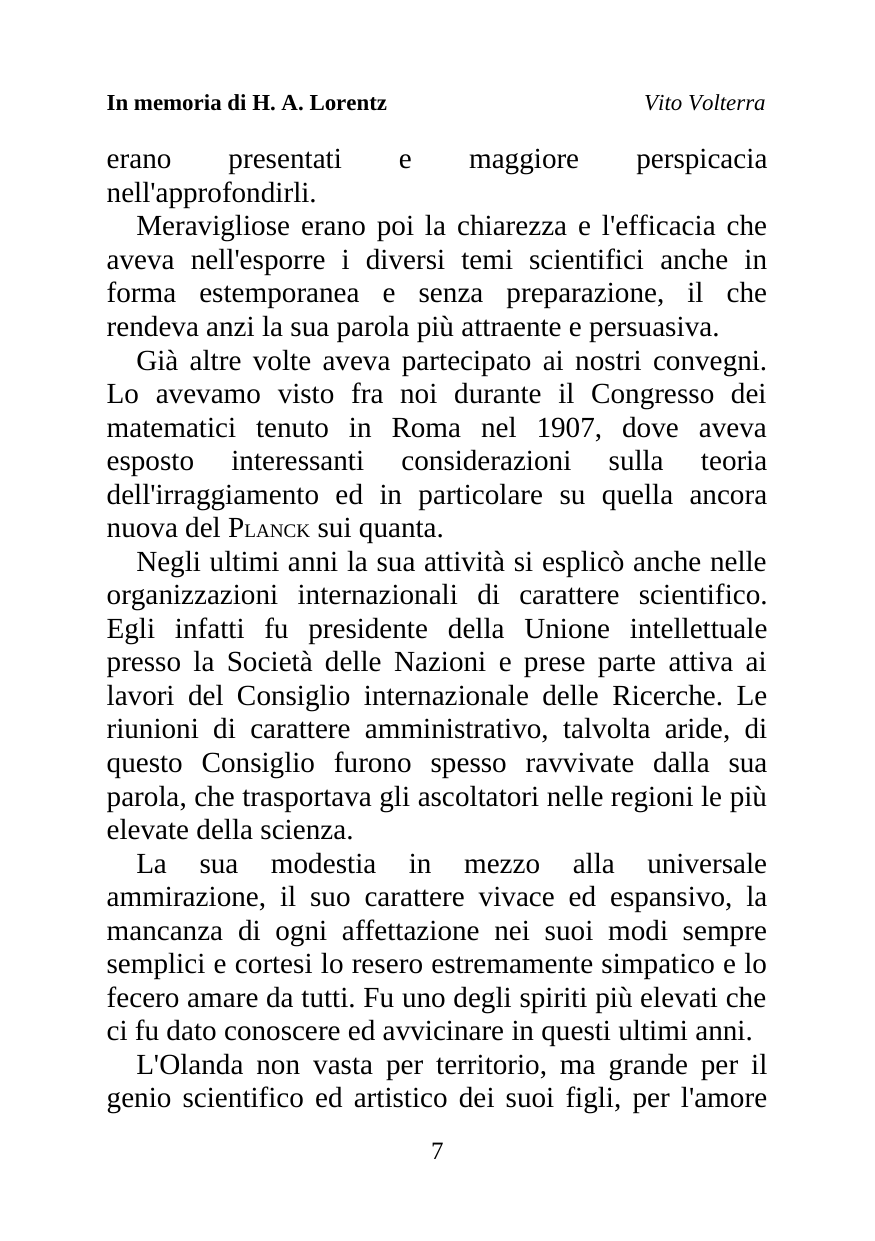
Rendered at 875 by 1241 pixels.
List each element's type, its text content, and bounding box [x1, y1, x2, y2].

text erano presentati e maggiore perspicacia nell'approfondirli. [106, 141, 768, 208]
text Negli ultimi anni la sua attività si esplicò anche nelle organizzazioni internazionali di carattere scientifico. Egli infatti fu presidente della Unione intellettuale presso la Società delle Nazioni e prese parte attiva ai lavori del Consiglio internazionale delle Ricerche. Le riunioni di carattere amministrativo, talvolta aride, di questo Consiglio furono spesso ravvivate dalla sua parola, che trasportava gli ascoltatori nelle regioni le più elevate della scienza. [106, 544, 768, 846]
text L'Olanda non vasta per territorio, ma grande per il genio scientifico ed artistico dei suoi figli, per l'amore [106, 1047, 768, 1114]
text La sua modestia in mezzo alla universale ammirazione, il suo carattere vivace ed espansivo, la mancanza di ogni affettazione nei suoi modi sempre semplici e cortesi lo resero estremamente simpatico e lo fecero amare da tutti. Fu uno degli spiriti più elevati che ci fu dato conoscere ed avvicinare in questi ultimi anni. [106, 846, 768, 1047]
text Meravigliose erano poi la chiarezza e l'efficacia che aveva nell'esporre i diversi temi scientifici anche in forma estemporanea e senza preparazione, il che rendeva anzi la sua parola più attraente e persuasiva. [106, 208, 768, 343]
text Già altre volte aveva partecipato ai nostri convegni. Lo avevamo visto fra noi durante il Congresso dei matematici tenuto in Roma nel 1907, dove aveva esposto interessanti considerazioni sulla teoria dell'irraggiamento ed in particolare su quella ancora nuova del Planck sui quanta. [106, 343, 768, 544]
